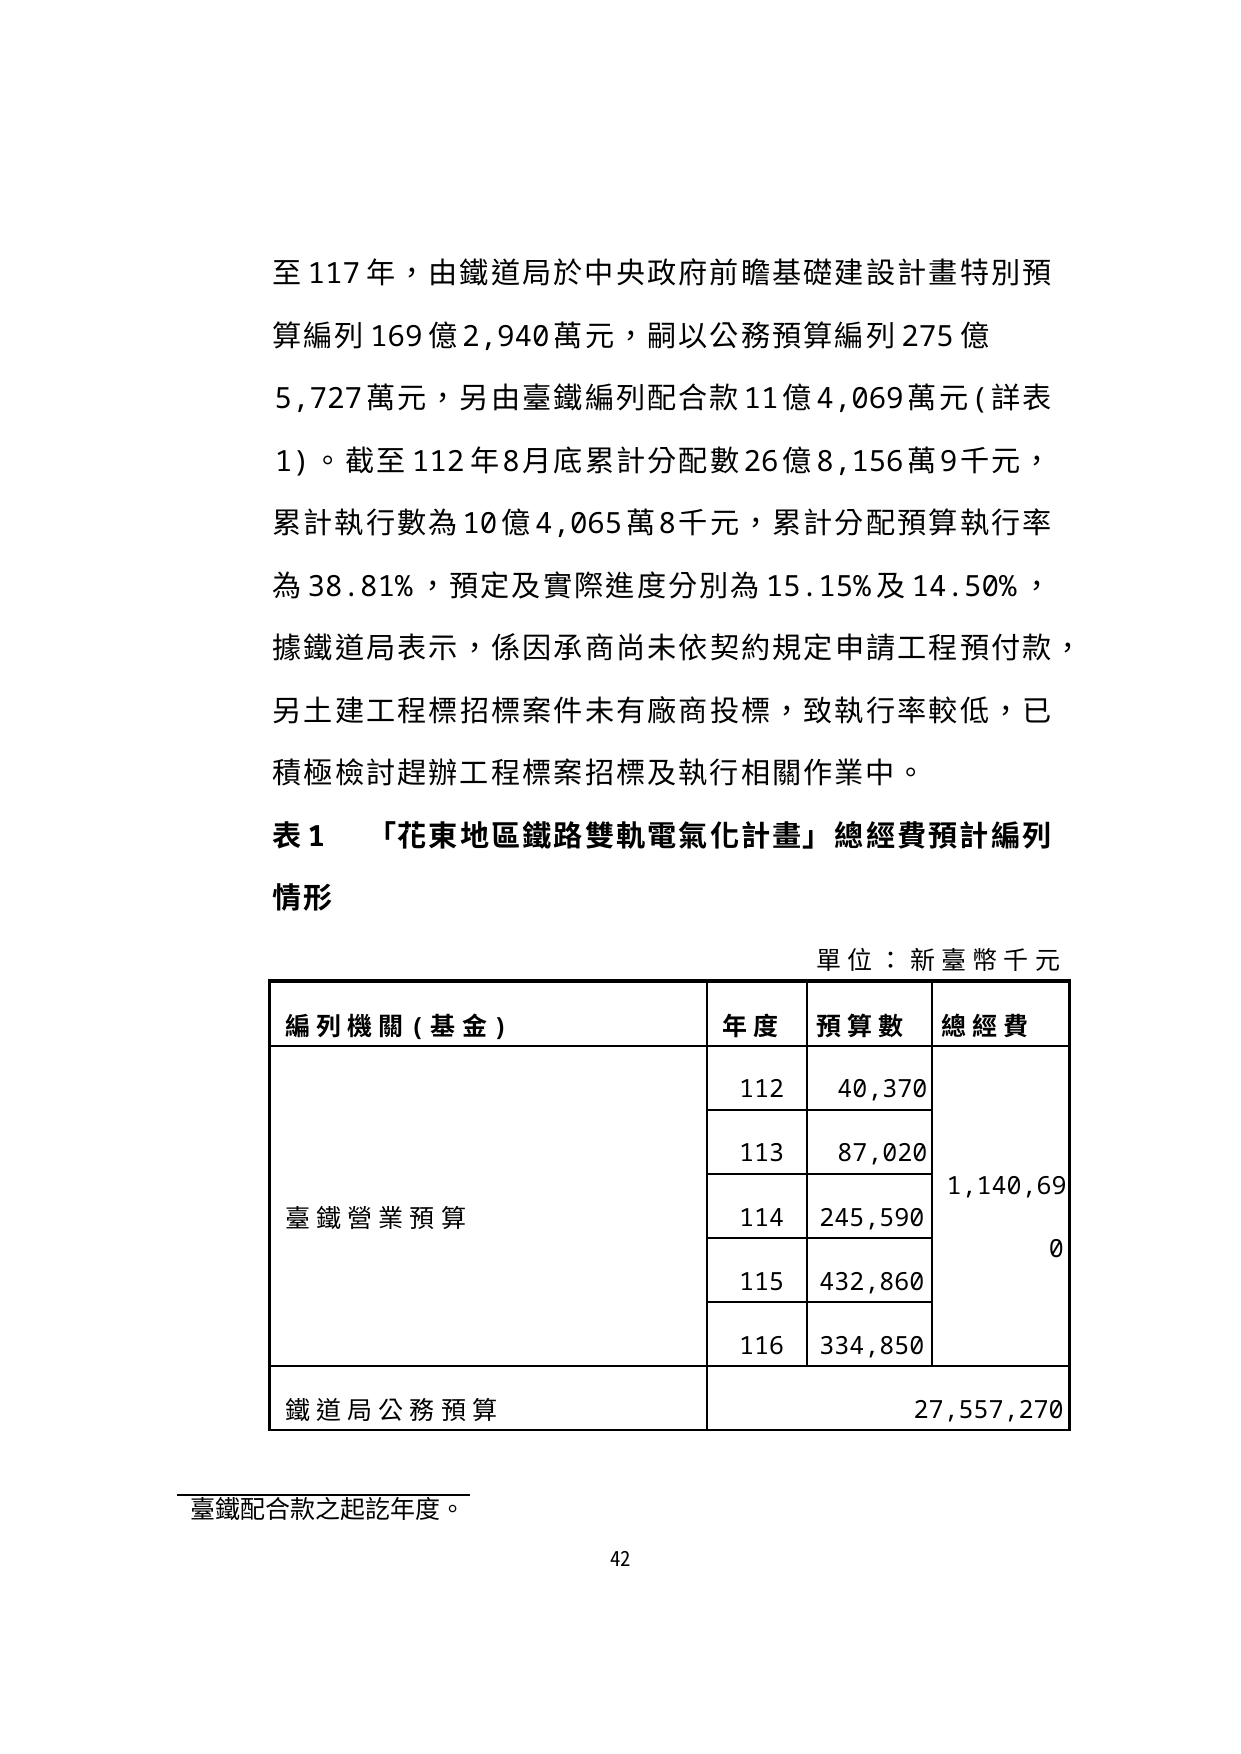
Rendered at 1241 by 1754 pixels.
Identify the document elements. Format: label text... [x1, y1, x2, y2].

table_cell 116 [708, 1303, 806, 1365]
table_cell 113 [708, 1111, 806, 1173]
table_cell 臺鐵營業預算 [271, 1047, 706, 1365]
text 臺鐵配合款之起訖年度。 [177, 1496, 1063, 1525]
text 單位：新臺幣千元 [266, 917, 1063, 979]
table_cell 245,590 [808, 1175, 931, 1237]
table_cell 1,140,690 [933, 1047, 1068, 1365]
table_cell 27,557,270 [708, 1367, 1068, 1429]
table_header 預算數 [808, 983, 931, 1045]
table_header 年度 [708, 983, 806, 1045]
table_header 總經費 [933, 983, 1068, 1045]
table_cell 87,020 [808, 1111, 931, 1173]
text 表1 「花東地區鐵路雙軌電氣化計畫」總經費預計編列情形 [266, 792, 1063, 917]
table_cell 114 [708, 1175, 806, 1237]
table_cell 112 [708, 1047, 806, 1109]
table_cell 432,860 [808, 1239, 931, 1301]
table_cell 鐵道局公務預算 [271, 1367, 706, 1429]
table_header 編列機關(基金) [271, 983, 706, 1045]
text 「花東地區鐵路雙軌電氣化計畫」目的係健全地區鐵路系統並提升交通便利性，改善運輸環境，繁榮地方經濟，增加東部鐵路班次數，提升花蓮-臺東間鐵路運能與效能。該計畫總經費456億2,736萬元，計畫期間係自110年至117年，由鐵道局於中央政府前瞻基礎建設計畫特別預算編列169億2,940萬元，嗣以公務預算編列275億5,727萬元，另由臺鐵編列配合款11億4,069萬元(詳表1)。截至112年8月底累計分配數26億8,156萬9千元，累計執行數為10億4,065萬8千元，累計分配預算執行率為38.81%，預定及實際進度分別為15.15%及14.50%，據鐵道局表示，係因承商尚未依契約規定申請工程預付款，另土建工程標招標案件未有廠商投標，致執行率較低，已積極檢討趕辦工程標案招標及執行相關作業中。 [266, 229, 1063, 792]
table_cell 334,850 [808, 1303, 931, 1365]
table_cell 40,370 [808, 1047, 931, 1109]
table_cell 115 [708, 1239, 806, 1301]
